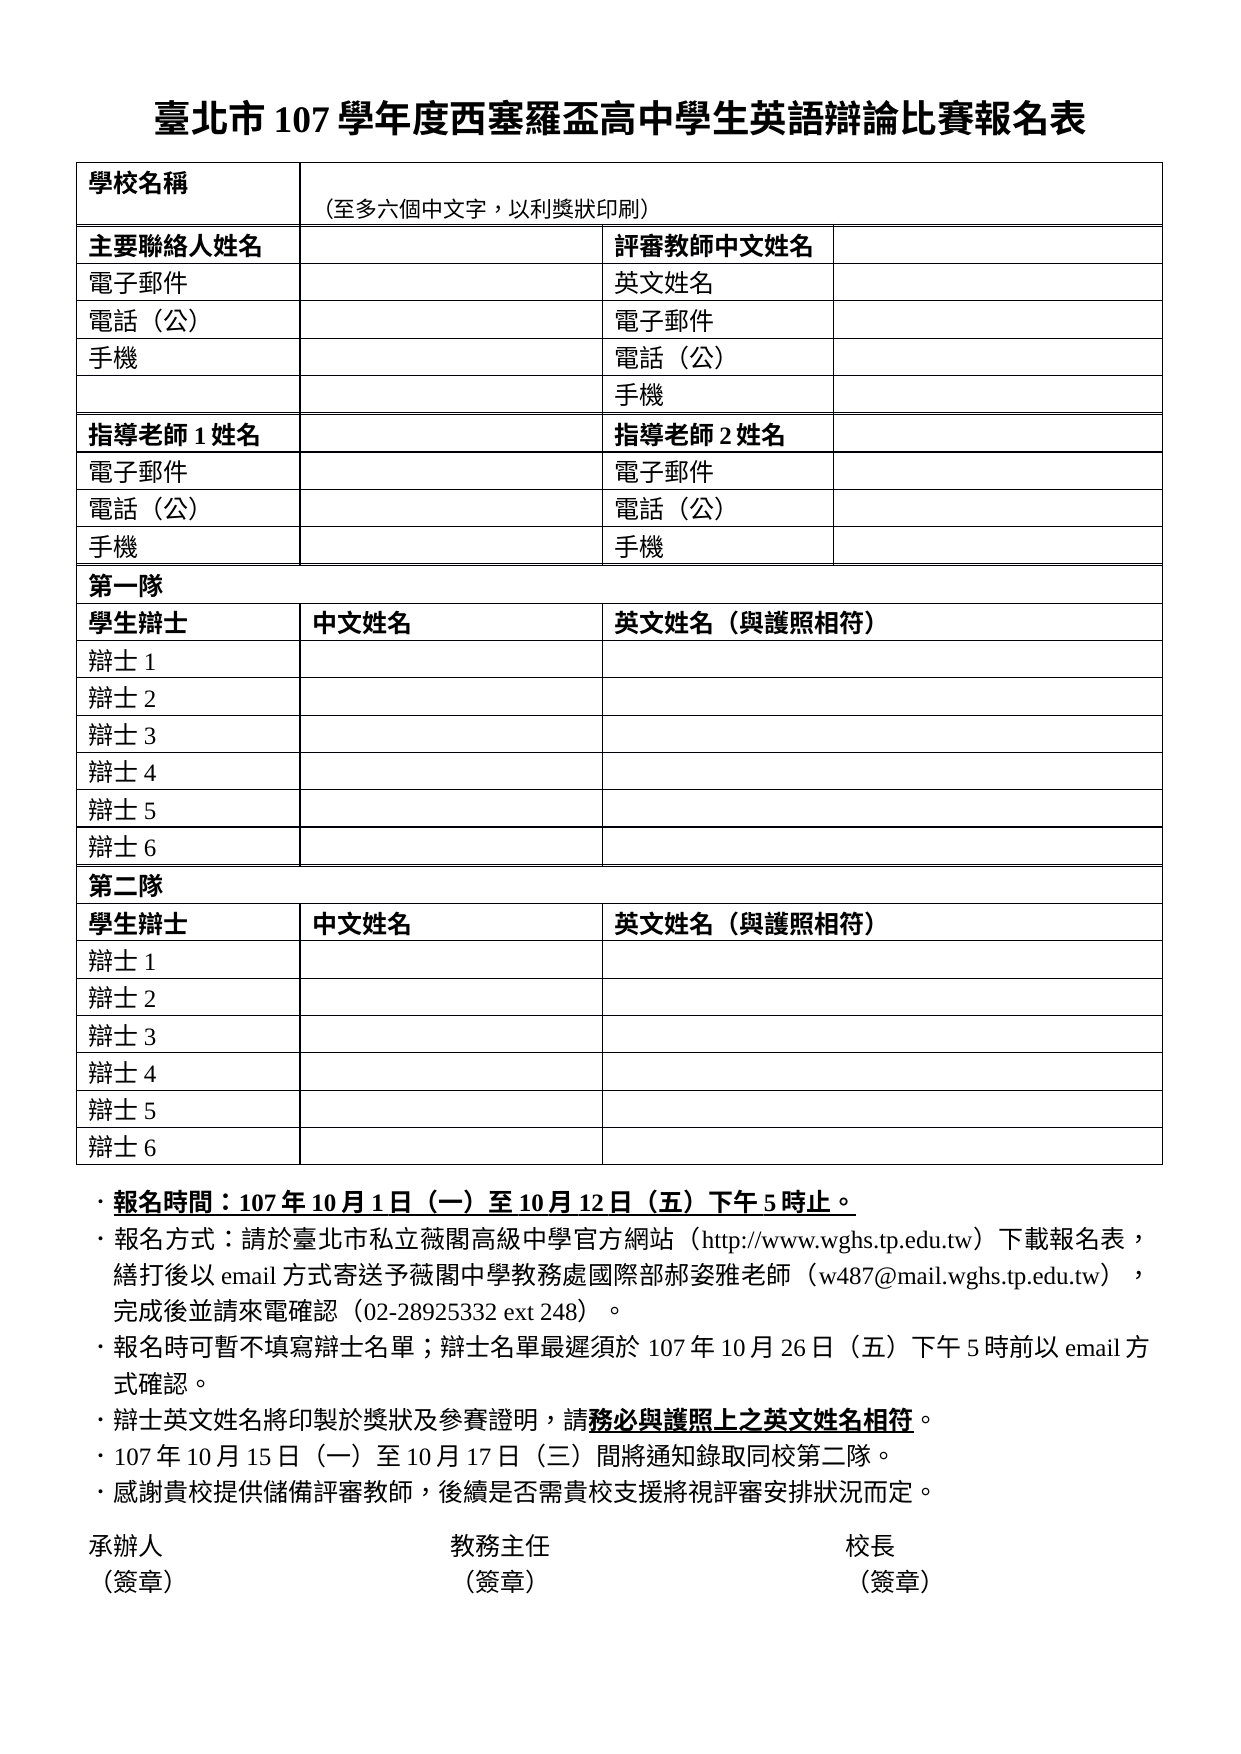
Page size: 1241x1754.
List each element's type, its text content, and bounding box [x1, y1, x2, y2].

table_cell [602, 867, 833, 903]
table_cell [834, 453, 1162, 489]
table_cell 英文姓名（與護照相符） [603, 604, 1162, 640]
table_cell 指導老師2姓名 [603, 415, 833, 451]
table_cell [77, 376, 299, 412]
table_cell [301, 941, 602, 978]
table_cell [834, 490, 1162, 526]
table_cell 英文姓名（與護照相符） [603, 904, 1162, 940]
table_cell 學生辯士 [77, 604, 299, 640]
table_cell 承辦人 （簽章） [77, 1527, 438, 1599]
table_cell [834, 227, 1162, 263]
table_cell [603, 1053, 1162, 1089]
table_cell 手機 [603, 376, 833, 412]
table_cell 英文姓名 [603, 264, 833, 300]
table_cell [301, 979, 602, 1015]
table_header 學校名稱 [77, 163, 299, 223]
table_cell [603, 1091, 1162, 1127]
table_cell [301, 828, 602, 864]
table_cell 電話（公） [77, 301, 299, 337]
table_header （至多六個中文字，以利獎狀印刷） [301, 163, 1162, 223]
table_cell 主要聯絡人姓名 [77, 227, 299, 263]
table_cell 教務主任 （簽章） [439, 1527, 833, 1599]
table_cell [301, 1091, 602, 1127]
table_cell [603, 753, 1162, 789]
table_cell [301, 339, 602, 375]
table_cell [301, 1128, 602, 1164]
table_cell 辯士6 [77, 1128, 299, 1164]
table_cell 手機 [603, 527, 833, 563]
table_cell 電話（公） [603, 490, 833, 526]
table_cell [603, 790, 1162, 826]
table_cell [603, 979, 1162, 1015]
table_cell [301, 716, 602, 752]
table_cell [301, 453, 602, 489]
table_cell 學生辯士 [77, 904, 299, 940]
table_cell 中文姓名 [301, 904, 602, 940]
table_cell [603, 678, 1162, 714]
table_cell [301, 1016, 602, 1052]
table_cell [300, 566, 602, 603]
table_cell [834, 264, 1162, 300]
table_cell [301, 376, 602, 412]
table_cell [301, 678, 602, 714]
table_cell 電子郵件 [603, 453, 833, 489]
table_cell [603, 1128, 1162, 1164]
table_cell 辯士2 [77, 979, 299, 1015]
table_cell [301, 527, 602, 563]
table_cell 辯士4 [77, 753, 299, 789]
table_cell 辯士1 [77, 941, 299, 978]
table_cell 指導老師1姓名 [77, 415, 299, 451]
table_cell 辯士6 [77, 828, 299, 864]
table_cell [301, 415, 602, 451]
table_cell 辯士4 [77, 1053, 299, 1089]
table_cell [834, 301, 1162, 337]
table_cell 中文姓名 [301, 604, 602, 640]
table_cell [602, 566, 833, 603]
table_cell [603, 716, 1162, 752]
table_cell [603, 641, 1162, 677]
table_cell [603, 828, 1162, 864]
table_cell 評審教師中文姓名 [603, 227, 833, 263]
table_cell [834, 339, 1162, 375]
table_cell 辯士1 [77, 641, 299, 677]
table_cell [834, 566, 1162, 603]
table_cell 手機 [77, 527, 299, 563]
table_cell 電子郵件 [603, 301, 833, 337]
table_cell 校長 （簽章） [834, 1527, 1162, 1599]
table_cell ．報名時間：107年10月1日（一）至10月12日（五）下午5時止。 ．報名方式：請於臺北市私立薇閣高級中學官方網站（http://www.wghs.tp.edu.tw）下載報名表，繕打後以email方式寄送予薇閣中學教務處國際部郝姿雅老師（w487@mail.wghs.tp.edu.tw），完成後並請來電確認（02-28925332 ext 248）。 ．報名時可暫不填寫辯士名單；辯士名單最遲須於107年10月26日（五）下午5時前以email方式確認。 ．辯士英文姓名將印製於獎狀及參賽證明，請務必與護照上之英文姓名相符。 ．107年10月15日（一）至10月17日（三）間將通知錄取同校第二隊。 ．感謝貴校提供儲備評審教師，後續是否需貴校支援將視評審安排狀況而定。 [77, 1165, 1162, 1527]
table_cell 電話（公） [603, 339, 833, 375]
table_cell 辯士5 [77, 790, 299, 826]
table_cell [301, 641, 602, 677]
table_cell [301, 490, 602, 526]
table_cell [301, 301, 602, 337]
table_cell [834, 527, 1162, 563]
table_cell 手機 [77, 339, 299, 375]
table_cell 第二隊 [77, 867, 300, 903]
table_cell [300, 867, 602, 903]
table_cell 辯士5 [77, 1091, 299, 1127]
table_cell [603, 1016, 1162, 1052]
table_cell 辯士3 [77, 716, 299, 752]
table_cell 電子郵件 [77, 264, 299, 300]
table_cell 電子郵件 [77, 453, 299, 489]
table_cell 辯士3 [77, 1016, 299, 1052]
table_cell [834, 415, 1162, 451]
text 臺北市107學年度西塞羅盃高中學生英語辯論比賽報名表 [89, 89, 1152, 143]
table_cell 辯士2 [77, 678, 299, 714]
table_cell 第一隊 [77, 566, 300, 603]
table_cell [301, 1053, 602, 1089]
table_cell [301, 227, 602, 263]
table_cell [301, 790, 602, 826]
table_cell [301, 264, 602, 300]
table_cell [603, 941, 1162, 978]
table_cell 電話（公） [77, 490, 299, 526]
table_cell [301, 753, 602, 789]
table_cell [834, 376, 1162, 412]
table_cell [834, 867, 1162, 903]
